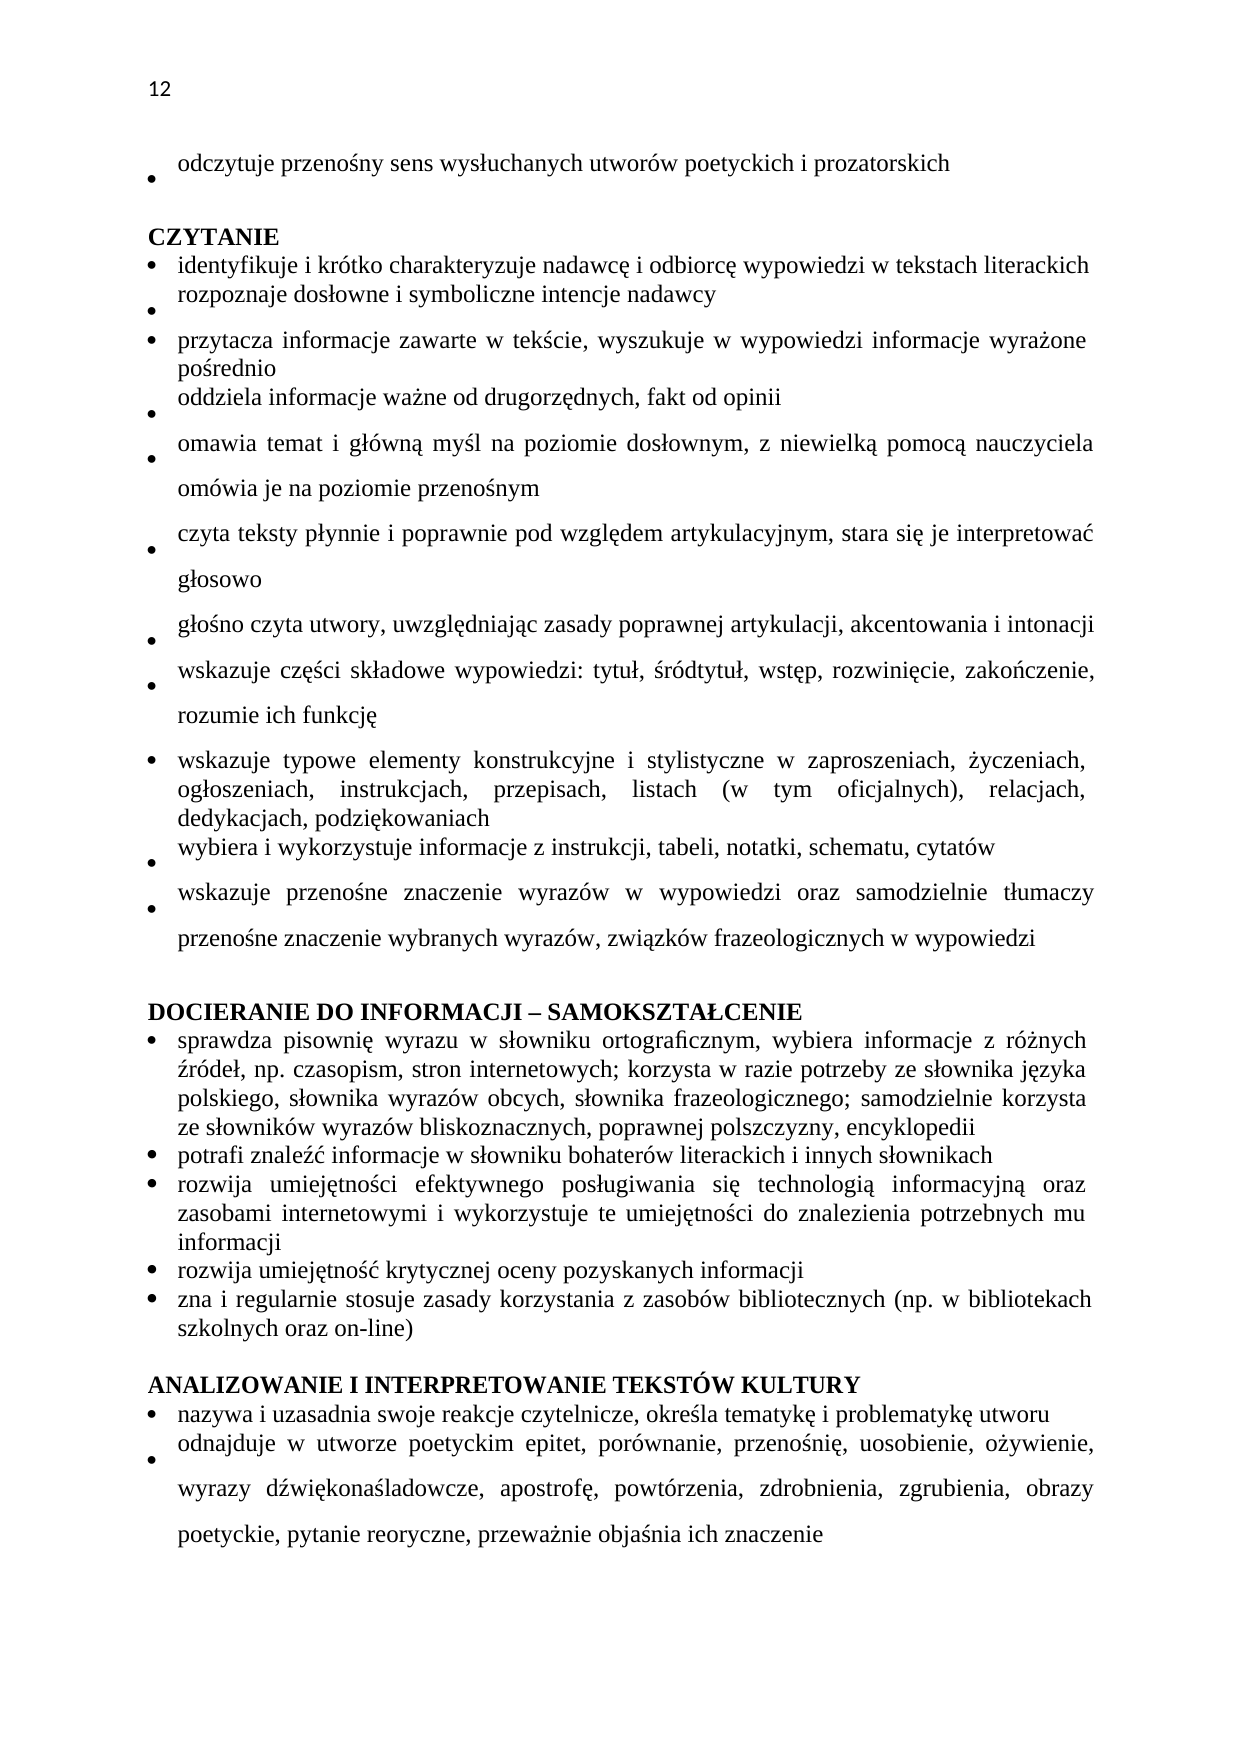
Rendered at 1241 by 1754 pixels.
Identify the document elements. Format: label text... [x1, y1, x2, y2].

list sprawdza pisownię wyrazu w słowniku ortograﬁcznym, wybiera informacje z różnych źródeł, np. czasopism, stron internetowych; korzysta w razie potrzeby ze słownika języka polskiego, słownika wyrazów obcych, słownika frazeologicznego; samodzielnie korzysta ze słowników wyrazów bliskoznacznych, poprawnej polszczyzny, encyklopedii [148, 1026, 1086, 1141]
list rozwija umiejętność krytycznej oceny pozyskanych informacji [148, 1256, 1086, 1284]
list identyfikuje i krótko charakteryzuje nadawcę i odbiorcę wypowiedzi w tekstach literackich [148, 251, 1095, 279]
list oddziela informacje ważne od drugorzędnych, fakt od opinii [148, 382, 1095, 428]
list rozpoznaje dosłowne i symboliczne intencje nadawcy [148, 279, 1095, 325]
list zna i regularnie stosuje zasady korzystania z zasobów bibliotecznych (np. w bibliotekach szkolnych oraz on-line) [148, 1284, 1093, 1342]
text ANALIZOWANIE I INTERPRETOWANIE TEKSTÓW KULTURY [148, 1371, 1095, 1399]
list potrafi znaleźć informacje w słowniku bohaterów literackich i innych słownikach [148, 1141, 1086, 1169]
list wskazuje przenośne znaczenie wyrazów w wypowiedzi oraz samodzielnie tłumaczy przenośne znaczenie wybranych wyrazów, związków frazeologicznych w wypowiedzi [148, 877, 1095, 968]
list przytacza informacje zawarte w tekście, wyszukuje w wypowiedzi informacje wyrażone pośrednio [148, 325, 1086, 382]
list odczytuje przenośny sens wysłuchanych utworów poetyckich i prozatorskich [148, 148, 1095, 193]
list nazywa i uzasadnia swoje reakcje czytelnicze, określa tematykę i problematykę utworu [148, 1399, 1095, 1428]
list rozwija umiejętności efektywnego posługiwania się technologią informacyjną oraz zasobami internetowymi i wykorzystuje te umiejętności do znalezienia potrzebnych mu informacji [148, 1169, 1086, 1256]
text CZYTANIE [148, 222, 1095, 251]
list wskazuje części składowe wypowiedzi: tytuł, śródtytuł, wstęp, rozwinięcie, zakończenie, rozumie ich funkcję [148, 655, 1095, 746]
list głośno czyta utwory, uwzględniając zasady poprawnej artykulacji, akcentowania i intonacji [148, 609, 1095, 655]
list wskazuje typowe elementy konstrukcyjne i stylistyczne w zaproszeniach, życzeniach, ogłoszeniach, instrukcjach, przepisach, listach (w tym oficjalnych), relacjach, dedykacjach, podziękowaniach [148, 746, 1086, 832]
text DOCIERANIE DO INFORMACJI – SAMOKSZTAŁCENIE [148, 997, 1095, 1026]
list wybiera i wykorzystuje informacje z instrukcji, tabeli, notatki, schematu, cytatów [148, 832, 1095, 877]
list omawia temat i główną myśl na poziomie dosłownym, z niewielką pomocą nauczyciela omówia je na poziomie przenośnym [148, 428, 1095, 518]
list odnajduje w utworze poetyckim epitet, porównanie, przenośnię, uosobienie, ożywienie, wyrazy dźwiękonaśladowcze, apostrofę, powtórzenia, zdrobnienia, zgrubienia, obrazy poetyckie, pytanie reoryczne, przeważnie objaśnia ich znaczenie [148, 1428, 1095, 1564]
list czyta teksty płynnie i poprawnie pod względem artykulacyjnym, stara się je interpretować głosowo [148, 518, 1095, 609]
